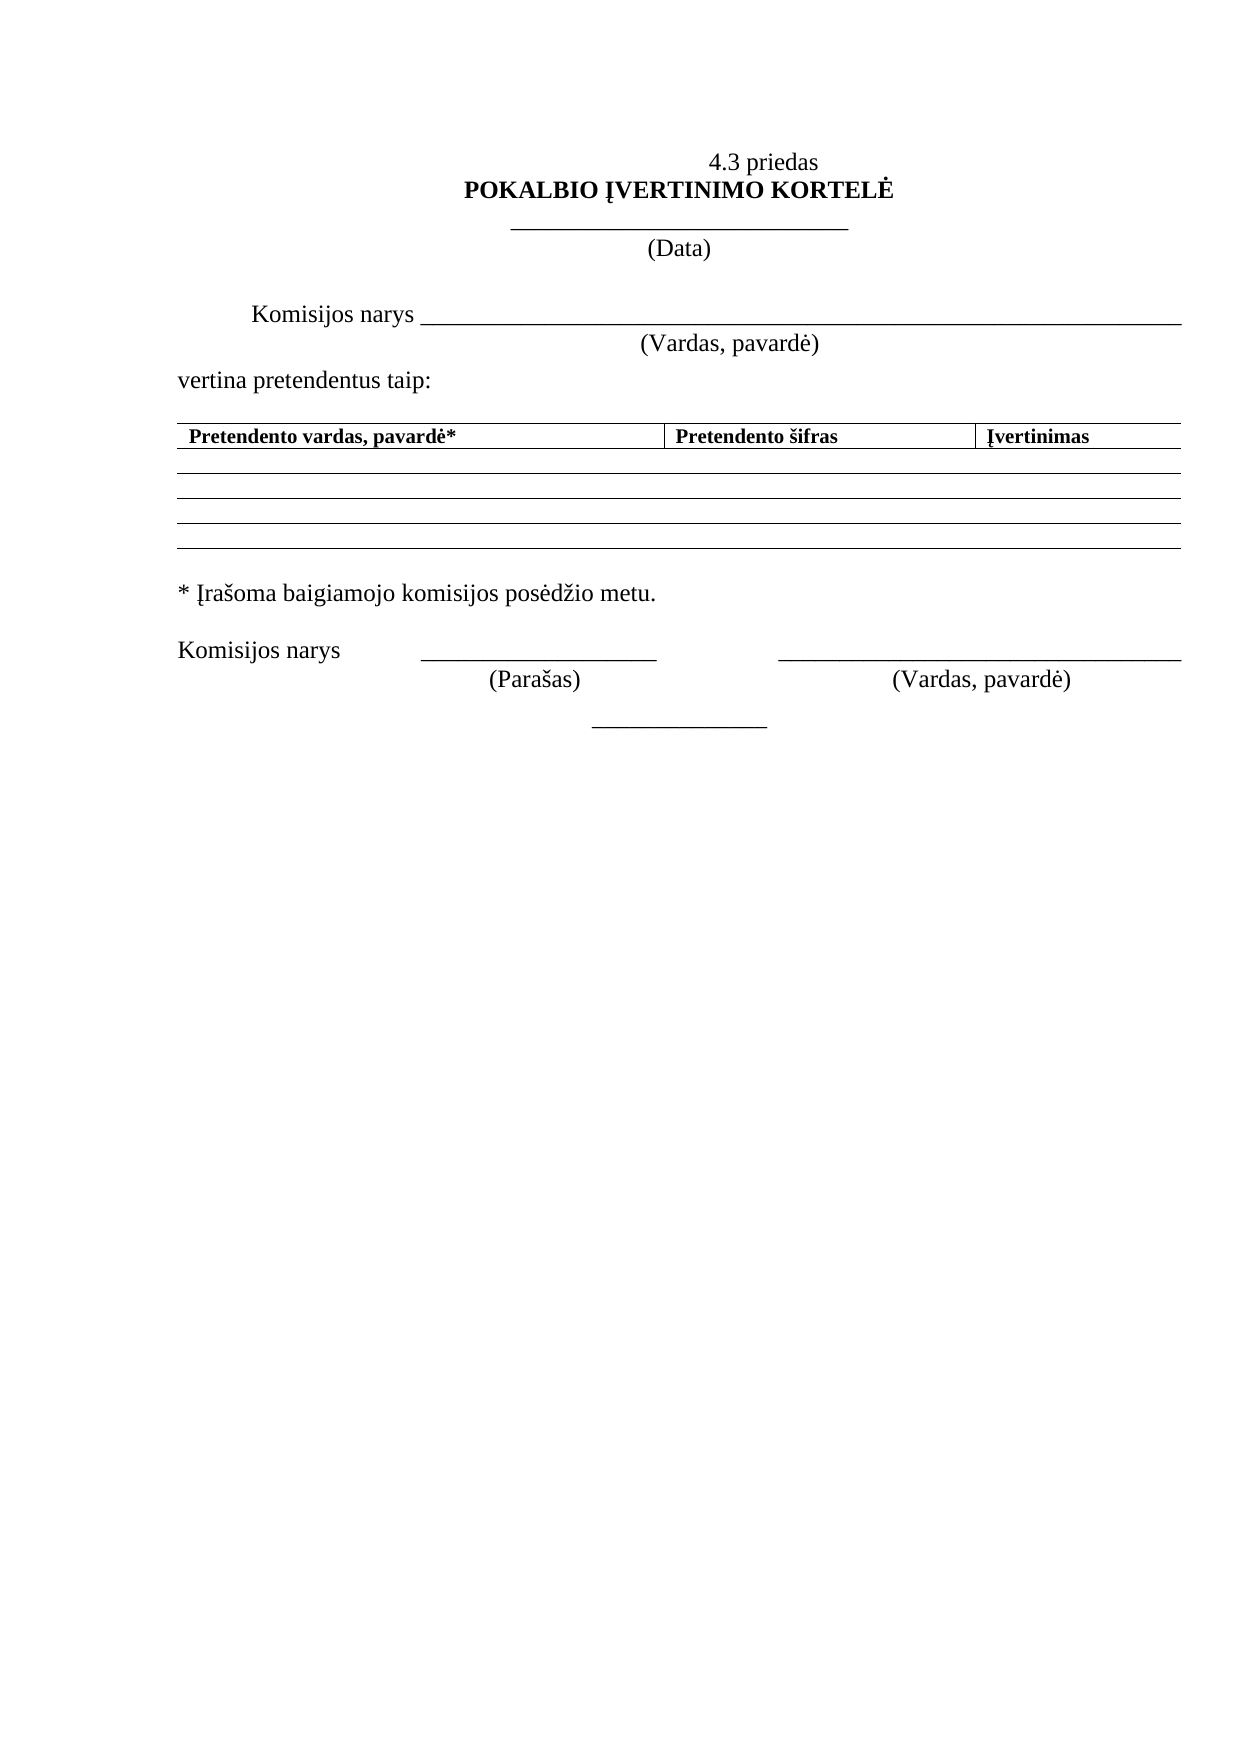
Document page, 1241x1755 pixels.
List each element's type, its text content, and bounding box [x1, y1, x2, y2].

text ______________ [177, 702, 1181, 730]
text Komisijos narys [177, 299, 1181, 328]
table_cell [177, 499, 1181, 523]
table_cell [177, 449, 1181, 473]
text 4.3 priedas [177, 147, 1181, 176]
table_header Įvertinimas [976, 424, 1181, 448]
text POKALBIO ĮVERTINIMO KORTELĖ [177, 176, 1181, 204]
text * Įrašoma baigiamojo komisijos posėdžio metu. [177, 578, 1181, 607]
table_cell [177, 524, 1181, 548]
table_header Pretendento vardas, pavardė* [177, 424, 664, 448]
text (Parašas) (Vardas, pavardė) [177, 664, 1181, 702]
text Komisijos narys [177, 636, 1181, 664]
table_cell [177, 474, 1181, 498]
text (Data) [177, 233, 1181, 270]
table_header Pretendento šifras [665, 424, 975, 448]
text vertina pretendentus taip: [177, 365, 1181, 394]
text (Vardas, pavardė) [177, 328, 1181, 365]
text ___________________________ [177, 204, 1181, 233]
